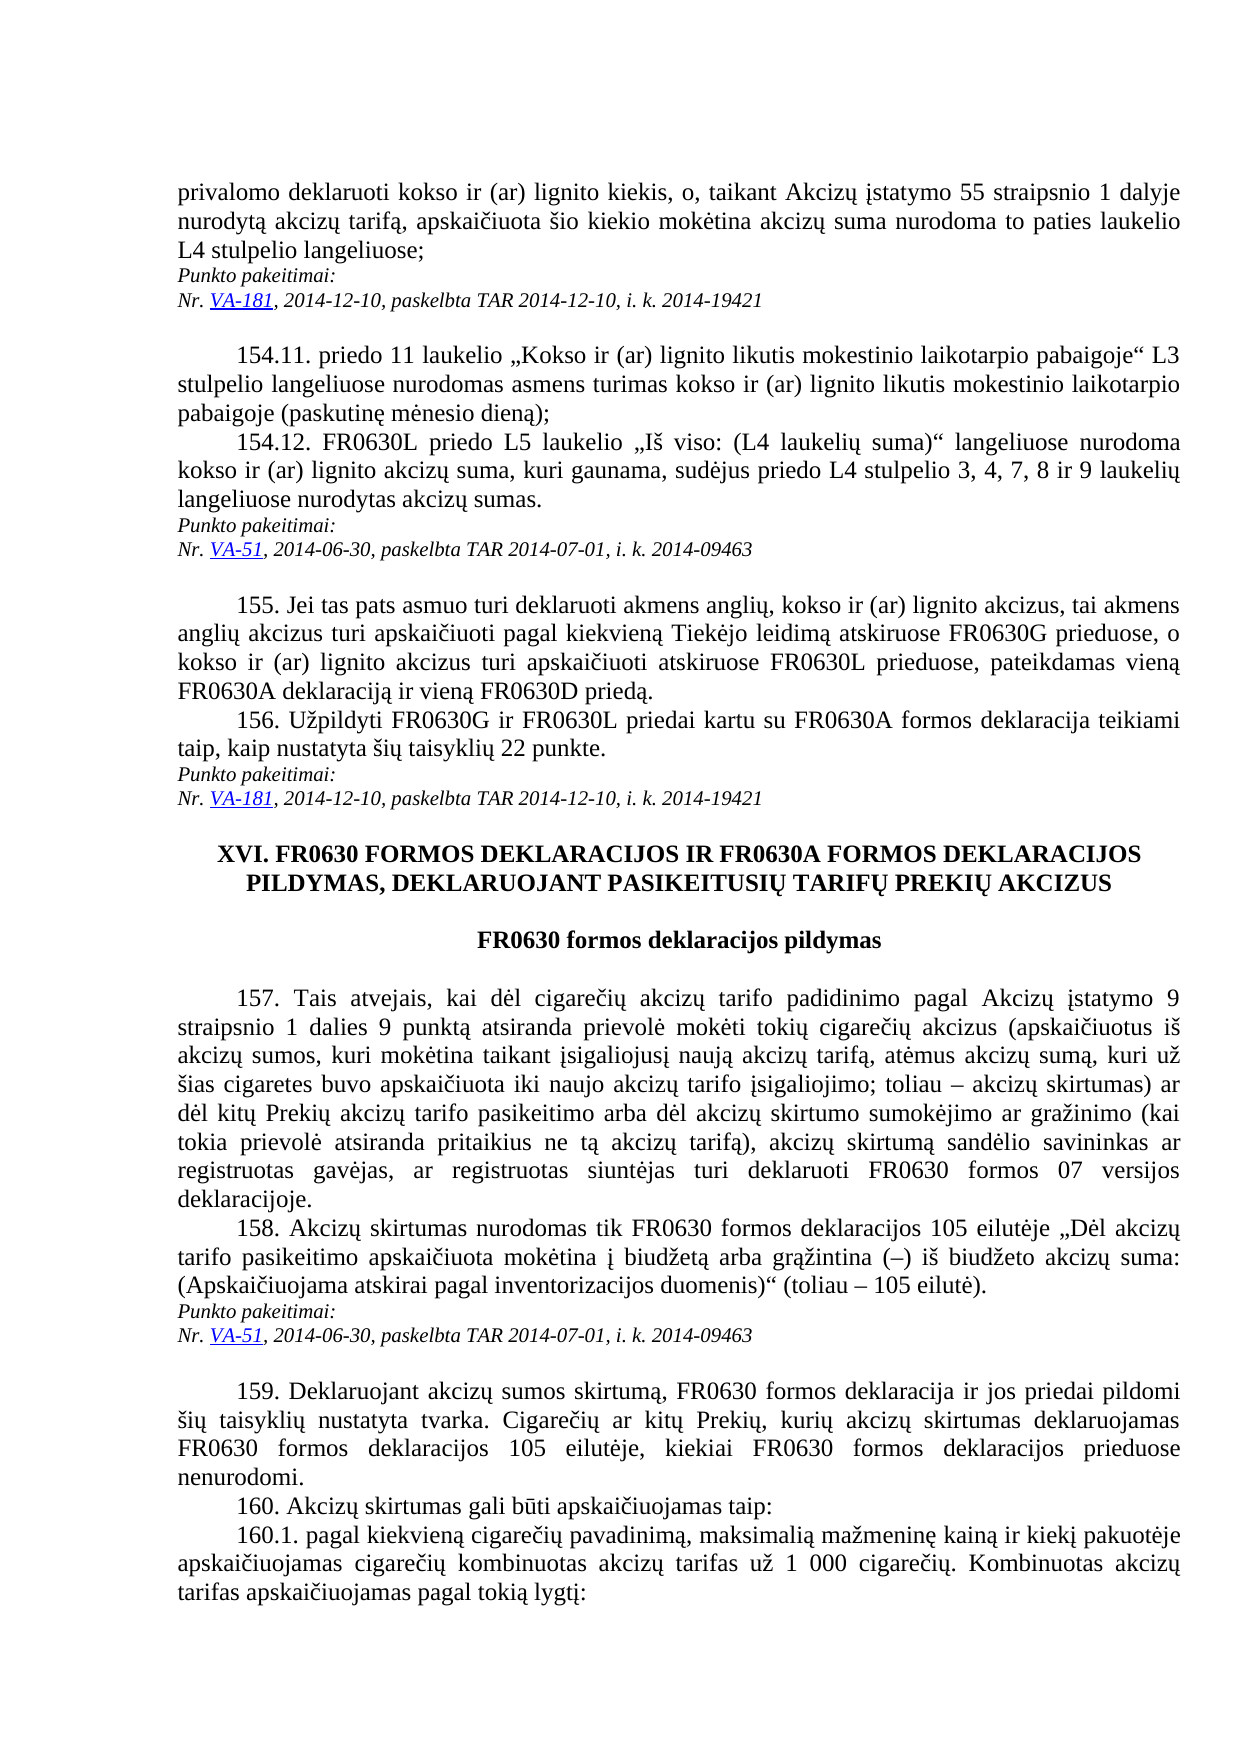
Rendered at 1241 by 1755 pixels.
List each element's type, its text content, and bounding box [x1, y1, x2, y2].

text Nr. VA-51, 2014-06-30, paskelbta TAR 2014-07-01, i. k. 2014-09463 [177, 537, 1181, 561]
text FR0630 formos deklaracijos pildymas [177, 925, 1181, 954]
text 157. Tais atvejais, kai dėl cigarečių akcizų tarifo padidinimo pagal Akcizų įstatymo 9 straipsnio 1 dalies 9 punktą atsiranda prievolė mokėti tokių cigarečių akcizus (apskaičiuotus iš akcizų sumos, kuri mokėtina taikant įsigaliojusį naują akcizų tarifą, atėmus akcizų sumą, kuri už šias cigaretes buvo apskaičiuota iki naujo akcizų tarifo įsigaliojimo; toliau – akcizų skirtumas) ar dėl kitų Prekių akcizų tarifo pasikeitimo arba dėl akcizų skirtumo sumokėjimo ar gražinimo (kai tokia prievolė atsiranda pritaikius ne tą akcizų tarifą), akcizų skirtumą sandėlio savininkas ar registruotas gavėjas, ar registruotas siuntėjas turi deklaruoti FR0630 formos 07 versijos deklaracijoje. [177, 983, 1181, 1213]
text 160. Akcizų skirtumas gali būti apskaičiuojamas taip: [177, 1491, 1181, 1520]
text privalomo deklaruoti kokso ir (ar) lignito kiekis, o, taikant Akcizų įstatymo 55 straipsnio 1 dalyje nurodytą akcizų tarifą, apskaičiuota šio kiekio mokėtina akcizų suma nurodoma to paties laukelio L4 stulpelio langeliuose; [177, 177, 1181, 263]
text Punkto pakeitimai: [177, 1299, 1181, 1323]
text 158. Akcizų skirtumas nurodomas tik FR0630 formos deklaracijos 105 eilutėje „Dėl akcizų tarifo pasikeitimo apskaičiuota mokėtina į biudžetą arba grąžintina (–) iš biudžeto akcizų suma: (Apskaičiuojama atskirai pagal inventorizacijos duomenis)“ (toliau – 105 eilutė). [177, 1213, 1181, 1299]
text Punkto pakeitimai: [177, 513, 1181, 537]
text 156. Užpildyti FR0630G ir FR0630L priedai kartu su FR0630A formos deklaracija teikiami taip, kaip nustatyta šių taisyklių 22 punkte. [177, 705, 1181, 762]
text 154.11. priedo 11 laukelio „Kokso ir (ar) lignito likutis mokestinio laikotarpio pabaigoje“ L3 stulpelio langeliuose nurodomas asmens turimas kokso ir (ar) lignito likutis mokestinio laikotarpio pabaigoje (paskutinę mėnesio dieną); [177, 340, 1181, 427]
text Nr. VA-181, 2014-12-10, paskelbta TAR 2014-12-10, i. k. 2014-19421 [177, 287, 1181, 312]
text 159. Deklaruojant akcizų sumos skirtumą, FR0630 formos deklaracija ir jos priedai pildomi šių taisyklių nustatyta tvarka. Cigarečių ar kitų Prekių, kurių akcizų skirtumas deklaruojamas FR0630 formos deklaracijos 105 eilutėje, kiekiai FR0630 formos deklaracijos prieduose nenurodomi. [177, 1376, 1181, 1491]
text 154.12. FR0630L priedo L5 laukelio „Iš viso: (L4 laukelių suma)“ langeliuose nurodoma kokso ir (ar) lignito akcizų suma, kuri gaunama, sudėjus priedo L4 stulpelio 3, 4, 7, 8 ir 9 laukelių langeliuose nurodytas akcizų sumas. [177, 427, 1181, 513]
text Nr. VA-51, 2014-06-30, paskelbta TAR 2014-07-01, i. k. 2014-09463 [177, 1323, 1181, 1347]
text 160.1. pagal kiekvieną cigarečių pavadinimą, maksimalią mažmeninę kainą ir kiekį pakuotėje apskaičiuojamas cigarečių kombinuotas akcizų tarifas už 1 000 cigarečių. Kombinuotas akcizų tarifas apskaičiuojamas pagal tokią lygtį: [177, 1520, 1181, 1606]
text XVI. FR0630 FORMOS DEKLARACIJOS IR FR0630A FORMOS DEKLARACIJOS PILDYMAS, DEKLARUOJANT PASIKEITUSIŲ TARIFŲ PREKIŲ AKCIZUS [177, 839, 1181, 897]
text Nr. VA-181, 2014-12-10, paskelbta TAR 2014-12-10, i. k. 2014-19421 [177, 786, 1181, 810]
text 155. Jei tas pats asmuo turi deklaruoti akmens anglių, kokso ir (ar) lignito akcizus, tai akmens anglių akcizus turi apskaičiuoti pagal kiekvieną Tiekėjo leidimą atskiruose FR0630G prieduose, o kokso ir (ar) lignito akcizus turi apskaičiuoti atskiruose FR0630L prieduose, pateikdamas vieną FR0630A deklaraciją ir vieną FR0630D priedą. [177, 590, 1181, 705]
text Punkto pakeitimai: [177, 762, 1181, 786]
text Punkto pakeitimai: [177, 263, 1181, 287]
